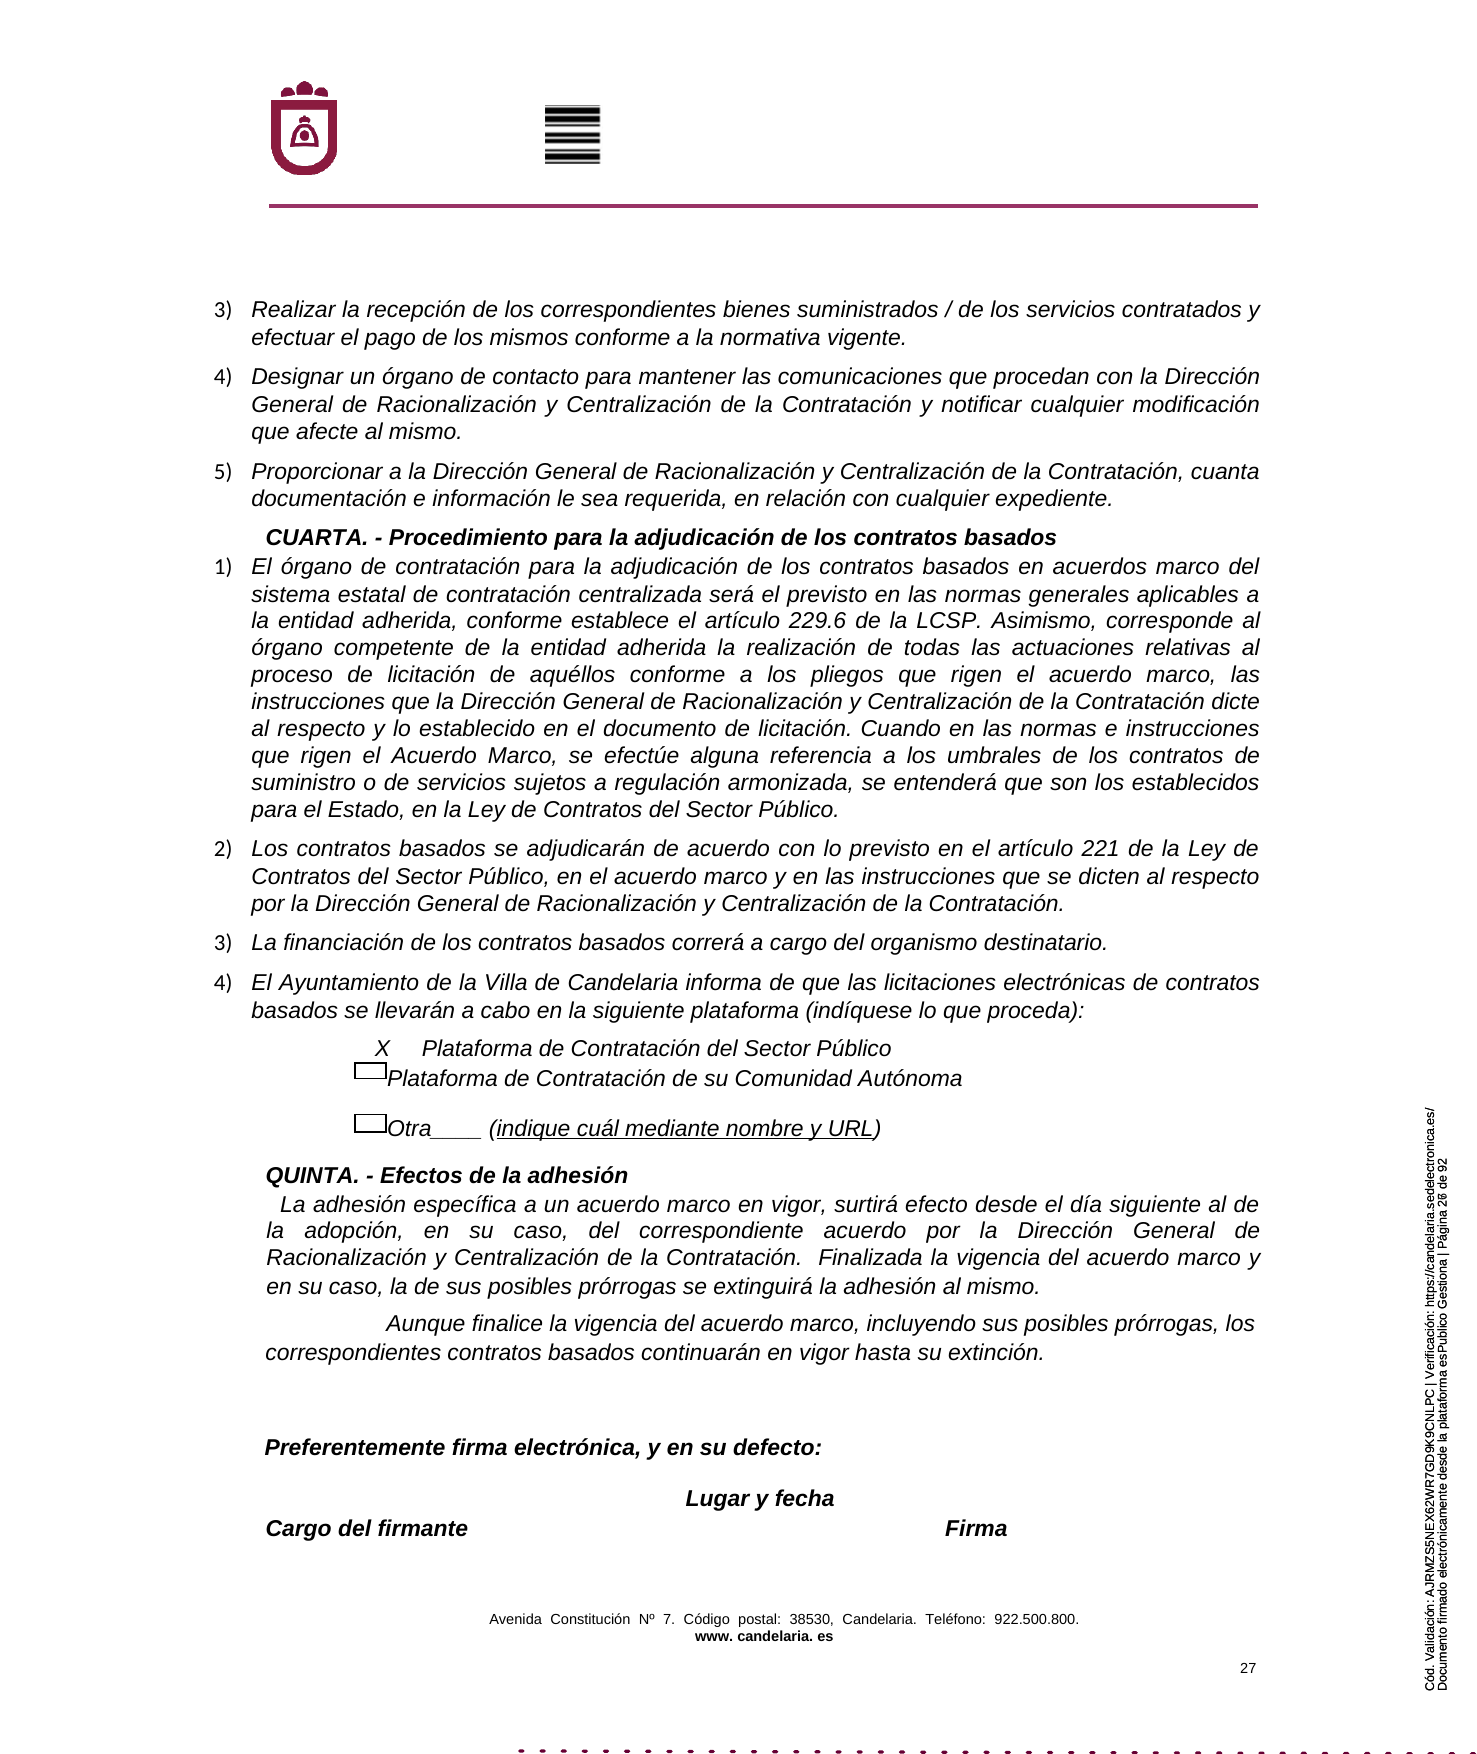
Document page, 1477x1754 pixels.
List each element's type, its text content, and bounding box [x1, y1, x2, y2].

list Realizar la recepción de los correspondientes bienes suministrados / de los servicios contratados y efectuar el pago de los mismos conforme a la normativa vigente. [214, 295, 1263, 350]
list El órgano de contratación para la adjudicación de los contratos basados en acuerdos marco del sistema estatal de contratación centralizada será el previsto en las normas generales aplicables a la entidad adherida, conforme establece el artículo 229.6 de la LCSP. Asimismo, corresponde al órgano competente de la entidad adherida la realización de todas las actuaciones relativas al proceso de licitación de aquéllos conforme a los pliegos que rigen el acuerdo marco, las instrucciones que la Dirección General de Racionalización y Centralización de la Contratación dicte al respecto y lo establecido en el documento de licitación. Cuando en las normas e instrucciones que rigen el Acuerdo Marco, se efectúe alguna referencia a los umbrales de los contratos de suministro o de servicios sujetos a regulación armonizada, se entenderá que son los establecidos para el Estado, en la Ley de Contratos del Sector Público. [214, 552, 1263, 822]
list Designar un órgano de contacto para mantener las comunicaciones que procedan con la Dirección General de Racionalización y Centralización de la Contratación y notificar cualquier modificación que afecte al mismo. [214, 362, 1263, 444]
text Aunque finalice la vigencia del acuerdo marco, incluyendo sus posibles prórrogas, los [251, 1310, 1263, 1337]
list Los contratos basados se adjudicarán de acuerdo con lo previsto en el artículo 221 de la Ley de Contratos del Sector Público, en el acuerdo marco y en las instrucciones que se dicten al respecto por la Dirección General de Racionalización y Centralización de la Contratación. [214, 834, 1263, 916]
text Otra____ (indique cuál mediante nombre y URL) [265, 1113, 1268, 1142]
text correspondientes contratos basados continuarán en vigor hasta su extinción. [265, 1338, 1263, 1365]
subtitle CUARTA. - Procedimiento para la adjudicación de los contratos basados [265, 524, 1268, 550]
text Preferentemente firma electrónica, y en su defecto: [264, 1432, 1268, 1461]
subtitle QUINTA. - Efectos de la adhesión [265, 1162, 1268, 1188]
list Proporcionar a la Dirección General de Racionalización y Centralización de la Contratación, cuanta documentación e información le sea requerida, en relación con cualquier expediente. [214, 457, 1263, 512]
text X Plataforma de Contratación del Sector Público [355, 1035, 1263, 1062]
list El Ayuntamiento de la Villa de Candelaria informa de que las licitaciones electrónicas de contratos basados se llevarán a cabo en la siguiente plataforma (indíquese lo que proceda): [214, 968, 1263, 1023]
text La adhesión específica a un acuerdo marco en vigor, surtirá efecto desde el día siguiente al de la adopción, en su caso, del correspondiente acuerdo por la Dirección General de Racionalización y Centralización de la Contratación. Finalizada la vigencia del acuerdo marco y en su caso, la de sus posibles prórrogas se extinguirá la adhesión al mismo. [265, 1191, 1263, 1300]
list La financiación de los contratos basados correrá a cargo del organismo destinatario. [214, 928, 1263, 957]
subtitle Lugar y fecha Cargo del firmante Firma [265, 1483, 1268, 1542]
text Plataforma de Contratación de su Comunidad Autónoma [265, 1063, 1263, 1091]
